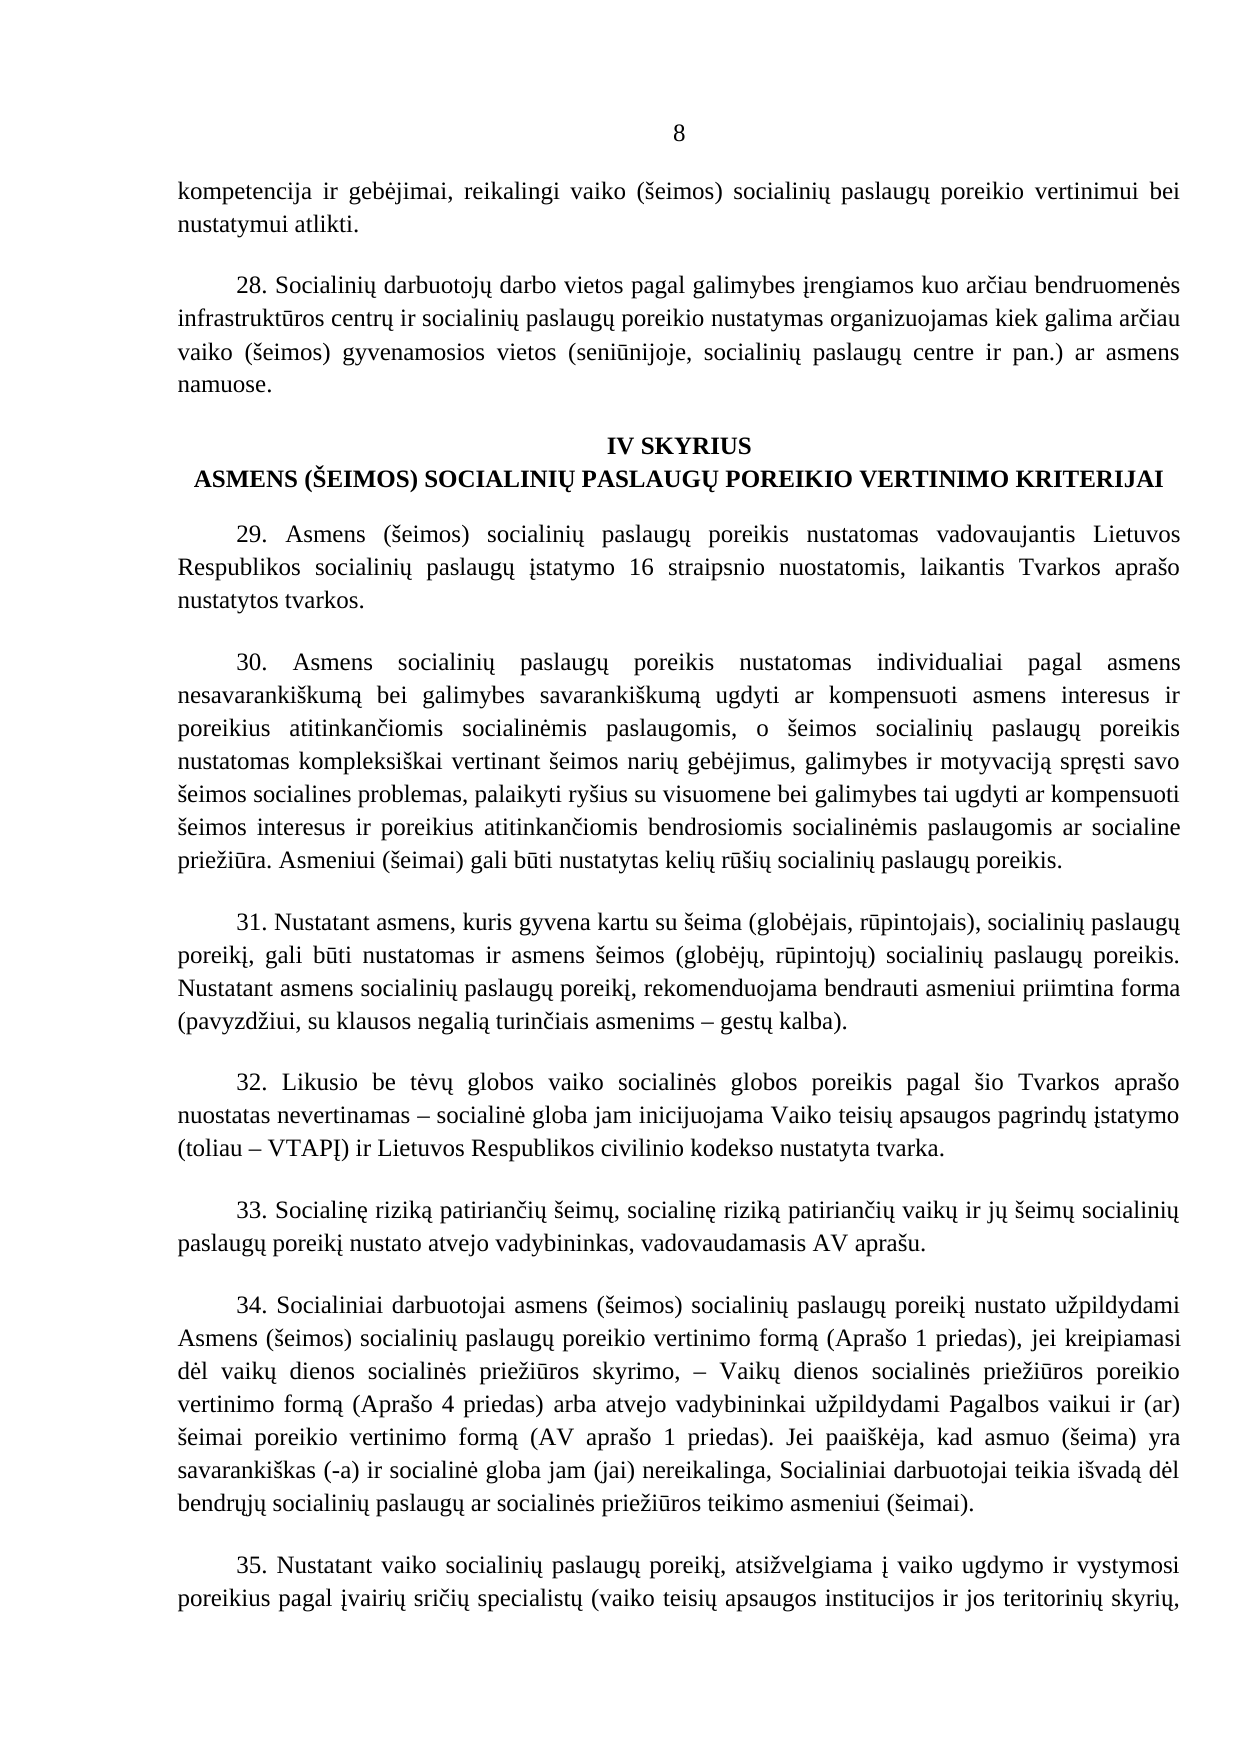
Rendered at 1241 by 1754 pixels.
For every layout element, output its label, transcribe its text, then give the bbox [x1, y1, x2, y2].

text 33. Socialinę riziką patiriančių šeimų, socialinę riziką patiriančių vaikų ir jų šeimų socialinių paslaugų poreikį nustato atvejo vadybininkas, vadovaudamasis AV aprašu. [177, 1195, 1181, 1257]
text IV SKYRIUS [177, 431, 1181, 460]
text kompetencija ir gebėjimai, reikalingi vaiko (šeimos) socialinių paslaugų poreikio vertinimui bei nustatymui atlikti. [177, 176, 1181, 237]
text 35. Nustatant vaiko socialinių paslaugų poreikį, atsižvelgiama į vaiko ugdymo ir vystymosi poreikius pagal įvairių sričių specialistų (vaiko teisių apsaugos institucijos ir jos teritorinių skyrių, [177, 1550, 1181, 1612]
text 32. Likusio be tėvų globos vaiko socialinės globos poreikis pagal šio Tvarkos aprašo nuostatas nevertinamas – socialinė globa jam inicijuojama Vaiko teisių apsaugos pagrindų įstatymo (toliau – VTAPĮ) ir Lietuvos Respublikos civilinio kodekso nustatyta tvarka. [177, 1067, 1181, 1162]
text 34. Socialiniai darbuotojai asmens (šeimos) socialinių paslaugų poreikį nustato užpildydami Asmens (šeimos) socialinių paslaugų poreikio vertinimo formą (Aprašo 1 priedas), jei kreipiamasi dėl vaikų dienos socialinės priežiūros skyrimo, – Vaikų dienos socialinės priežiūros poreikio vertinimo formą (Aprašo 4 priedas) arba atvejo vadybininkai užpildydami Pagalbos vaikui ir (ar) šeimai poreikio vertinimo formą (AV aprašo 1 priedas). Jei paaiškėja, kad asmuo (šeima) yra savarankiškas (-a) ir socialinė globa jam (jai) nereikalinga, Socialiniai darbuotojai teikia išvadą dėl bendrųjų socialinių paslaugų ar socialinės priežiūros teikimo asmeniui (šeimai). [177, 1290, 1181, 1517]
text 28. Socialinių darbuotojų darbo vietos pagal galimybes įrengiamos kuo arčiau bendruomenės infrastruktūros centrų ir socialinių paslaugų poreikio nustatymas organizuojamas kiek galima arčiau vaiko (šeimos) gyvenamosios vietos (seniūnijoje, socialinių paslaugų centre ir pan.) ar asmens namuose. [177, 271, 1181, 398]
text 29. Asmens (šeimos) socialinių paslaugų poreikis nustatomas vadovaujantis Lietuvos Respublikos socialinių paslaugų įstatymo 16 straipsnio nuostatomis, laikantis Tvarkos aprašo nustatytos tvarkos. [177, 519, 1181, 614]
text 30. Asmens socialinių paslaugų poreikis nustatomas individualiai pagal asmens nesavarankiškumą bei galimybes savarankiškumą ugdyti ar kompensuoti asmens interesus ir poreikius atitinkančiomis socialinėmis paslaugomis, o šeimos socialinių paslaugų poreikis nustatomas kompleksiškai vertinant šeimos narių gebėjimus, galimybes ir motyvaciją spręsti savo šeimos socialines problemas, palaikyti ryšius su visuomene bei galimybes tai ugdyti ar kompensuoti šeimos interesus ir poreikius atitinkančiomis bendrosiomis socialinėmis paslaugomis ar socialine priežiūra. Asmeniui (šeimai) gali būti nustatytas kelių rūšių socialinių paslaugų poreikis. [177, 647, 1181, 874]
text ASMENS (ŠEIMOS) SOCIALINIŲ PASLAUGŲ POREIKIO VERTINIMO KRITERIJAI [177, 464, 1181, 493]
text 31. Nustatant asmens, kuris gyvena kartu su šeima (globėjais, rūpintojais), socialinių paslaugų poreikį, gali būti nustatomas ir asmens šeimos (globėjų, rūpintojų) socialinių paslaugų poreikis. Nustatant asmens socialinių paslaugų poreikį, rekomenduojama bendrauti asmeniui priimtina forma (pavyzdžiui, su klausos negalią turinčiais asmenims – gestų kalba). [177, 907, 1181, 1034]
